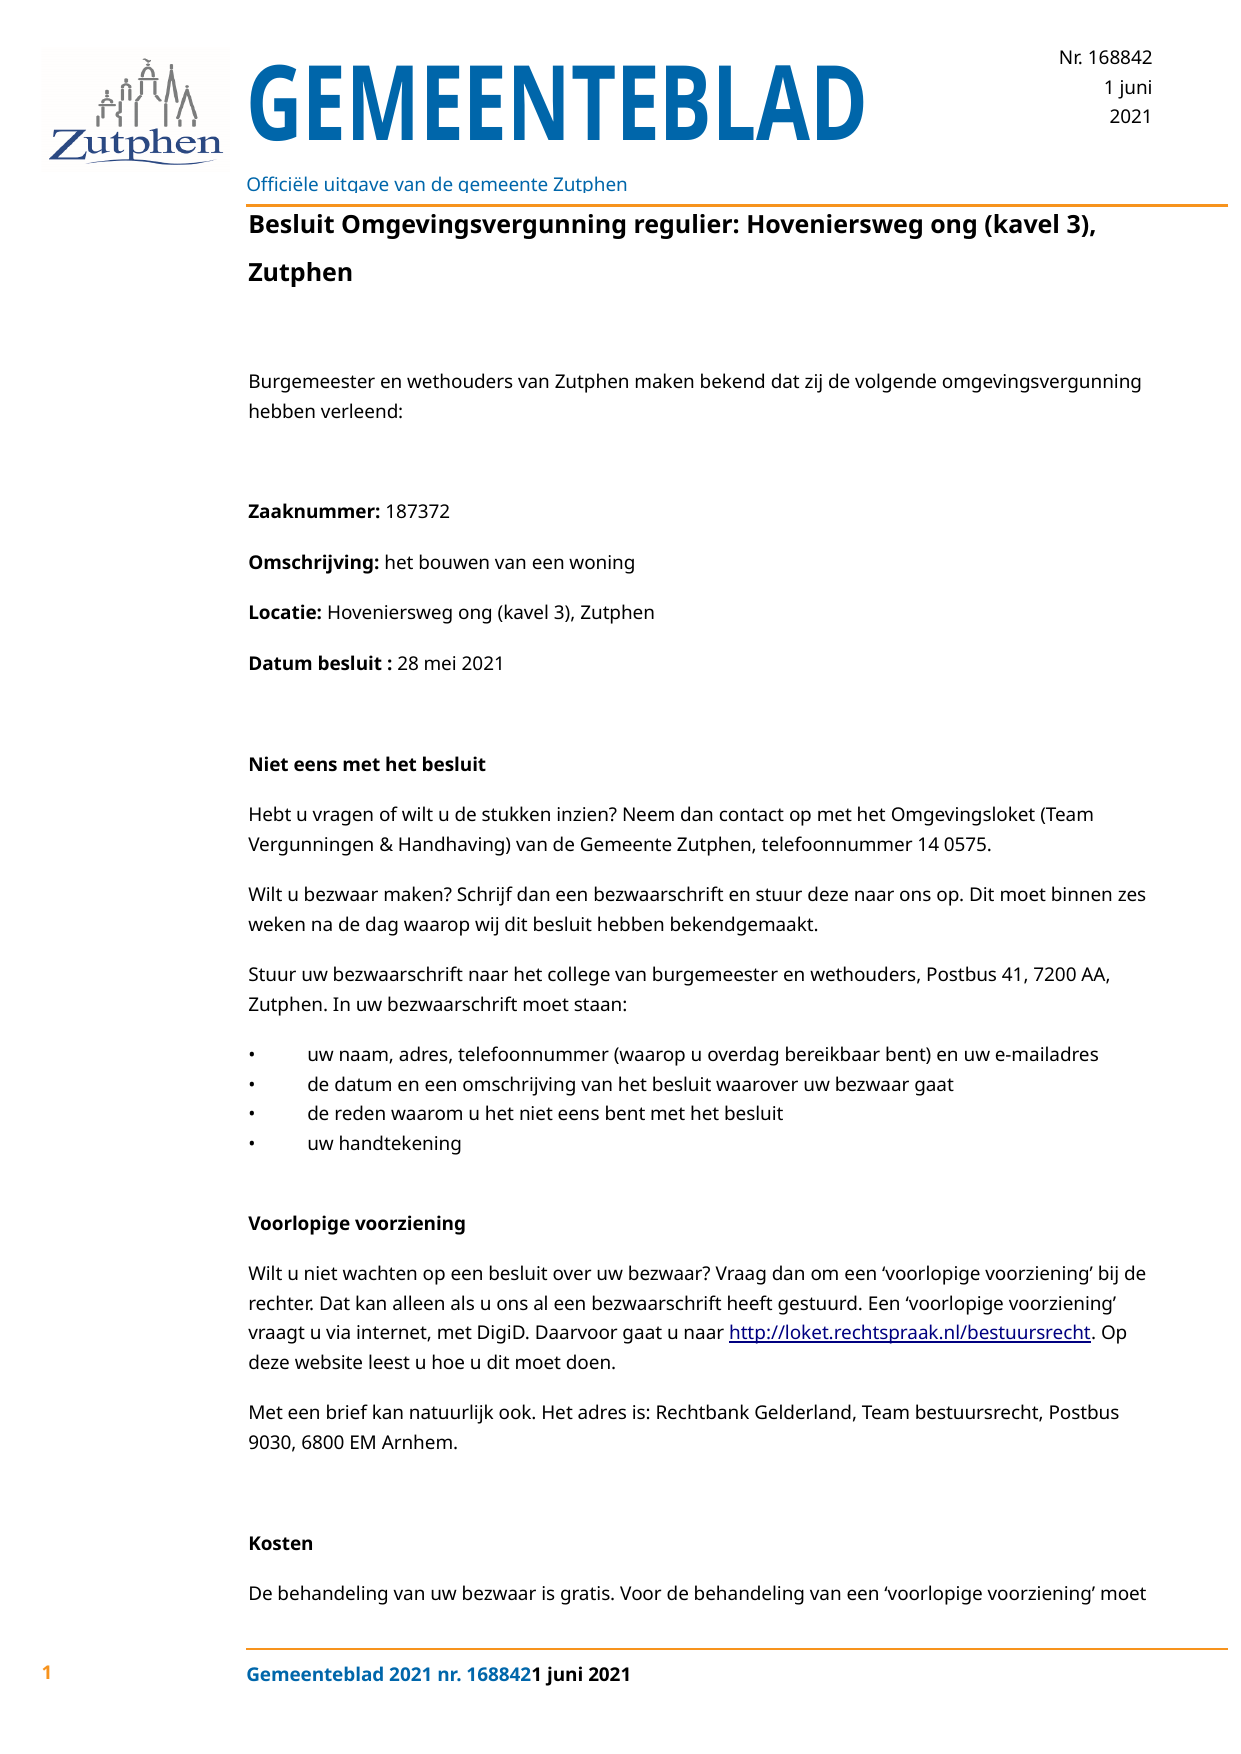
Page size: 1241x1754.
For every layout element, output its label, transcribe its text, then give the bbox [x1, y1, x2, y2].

text Wilt u bezwaar maken? Schrijf dan een bezwaarschrift en stuur deze naar ons op. Dit moet binnen zes weken na de dag waarop wij dit besluit hebben bekendgemaakt. [248, 881, 1152, 937]
text Voorlopige voorziening [248, 1210, 1152, 1236]
text Omschrijving: het bouwen van een woning [248, 549, 1152, 575]
text Hebt u vragen of wilt u de stukken inzien? Neem dan contact op met het Omgevingsloket (Team Vergunningen & Handhaving) van de Gemeente Zutphen, telefoonnummer 14 0575. [248, 801, 1152, 857]
text Met een brief kan natuurlijk ook. Het adres is: Rechtbank Gelderland, Team bestuursrecht, Postbus 9030, 6800 EM Arnhem. [248, 1399, 1152, 1455]
list de datum en een omschrijving van het besluit waarover uw bezwaar gaat [248, 1071, 1152, 1097]
text Burgemeester en wethouders van Zutphen maken bekend dat zij de volgende omgevingsvergunning hebben verleend: [248, 368, 1152, 424]
text De behandeling van uw bezwaar is gratis. Voor de behandeling van een ‘voorlopige voorziening’ moet [248, 1580, 1152, 1606]
text Wilt u niet wachten op een besluit over uw bezwaar? Vraag dan om een ‘voorlopige voorziening’ bij de rechter. Dat kan alleen als u ons al een bezwaarschrift heeft gestuurd. Een ‘voorlopige voorziening’ vraagt u via internet, met DigiD. Daarvoor gaat u naar http://loket.rechtspraak.nl/bestuursrecht. Op deze website leest u hoe u dit moet doen. [248, 1260, 1152, 1375]
text Besluit Omgevingsvergunning regulier: Hoveniersweg ong (kavel 3), Zutphen [248, 207, 1152, 288]
text Datum besluit : 28 mei 2021 [248, 650, 1152, 676]
text Niet eens met het besluit [248, 751, 1152, 777]
picture [41, 47, 231, 172]
list de reden waarom u het niet eens bent met het besluit [248, 1100, 1152, 1126]
list uw handtekening [248, 1130, 1152, 1156]
text Locatie: Hoveniersweg ong (kavel 3), Zutphen [248, 599, 1152, 625]
text Stuur uw bezwaarschrift naar het college van burgemeester en wethouders, Postbus 41, 7200 AA, Zutphen. In uw bezwaarschrift moet staan: [248, 961, 1152, 1017]
text Kosten [248, 1530, 1152, 1556]
list uw naam, adres, telefoonnummer (waarop u overdag bereikbaar bent) en uw e-mailadres [248, 1041, 1152, 1067]
text Zaaknummer: 187372 [248, 499, 1152, 524]
